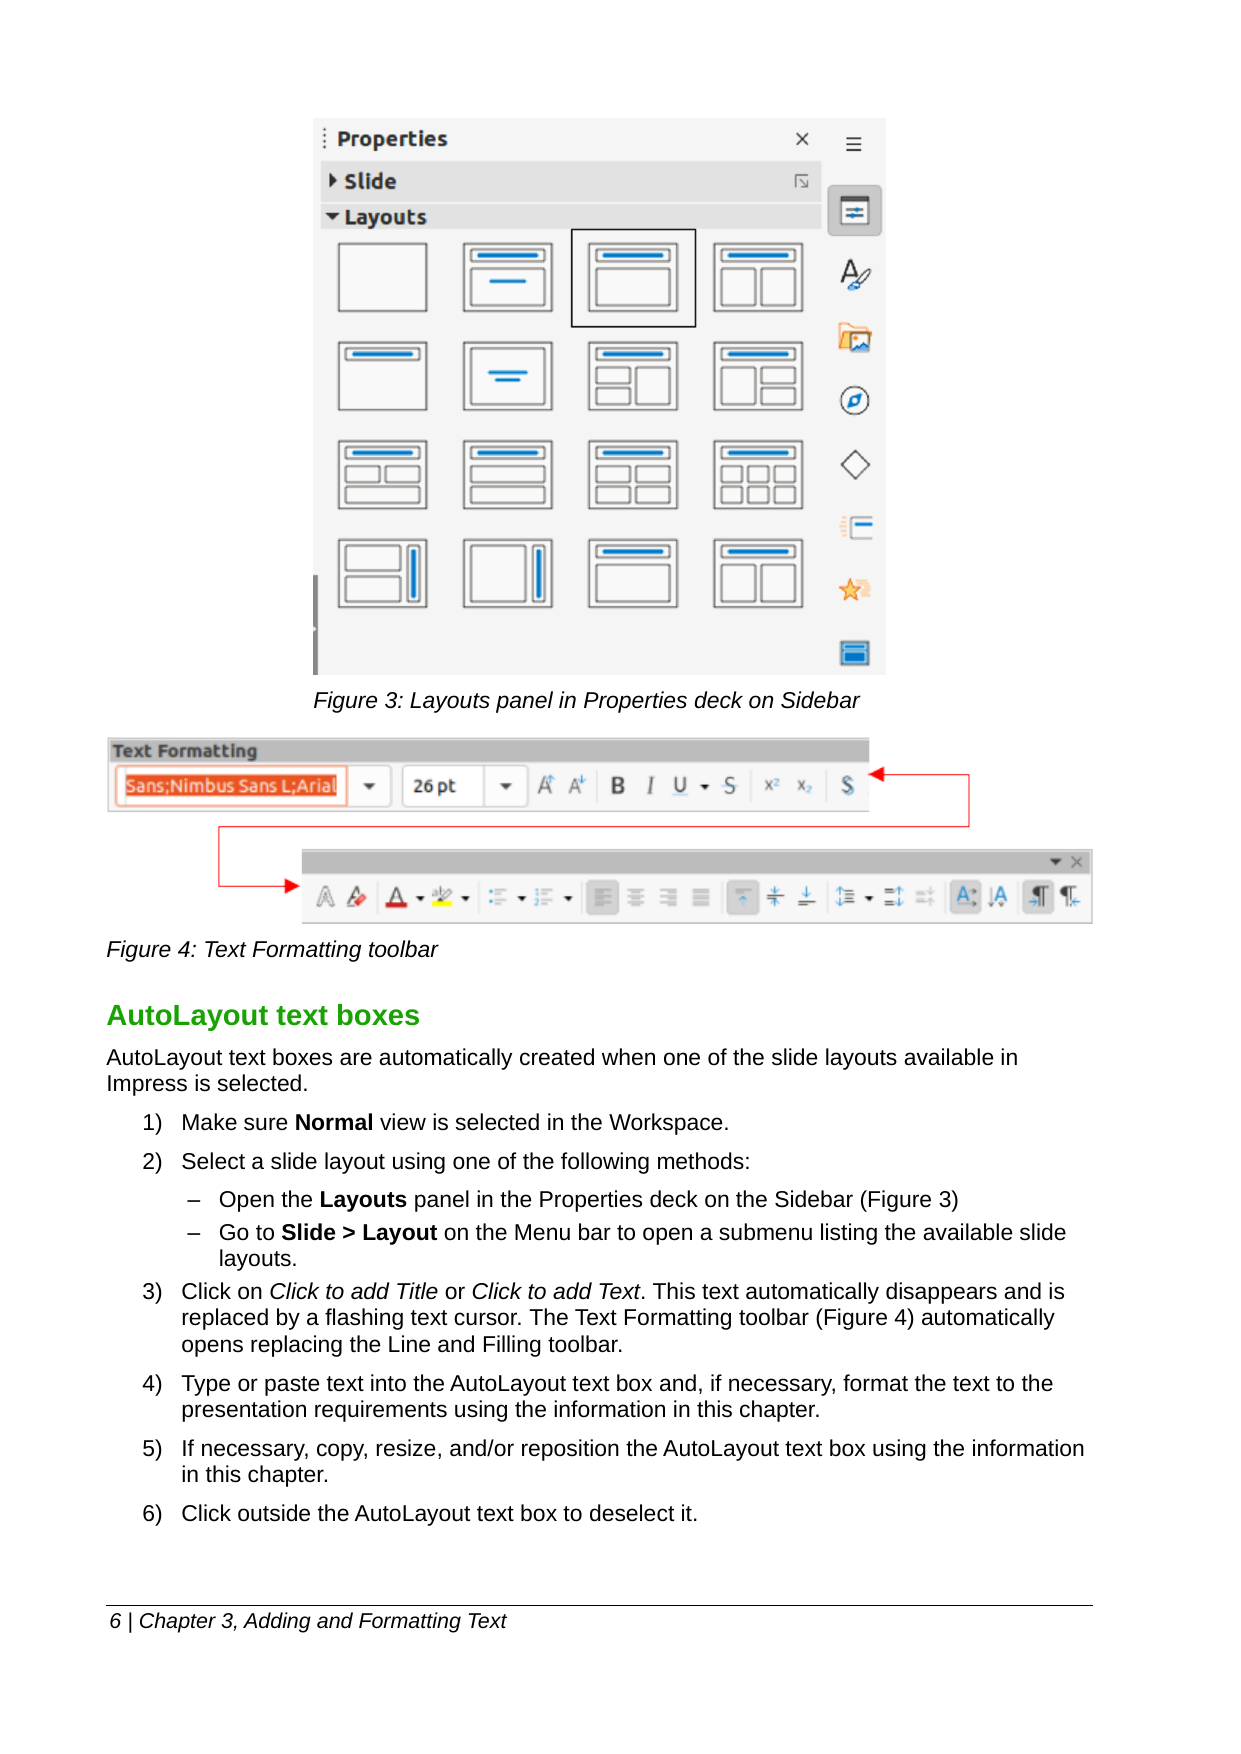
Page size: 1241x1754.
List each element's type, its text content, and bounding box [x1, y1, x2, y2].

list Make sure Normal view is selected in the Workspace. [162, 1109, 1093, 1135]
subtitle AutoLayout text boxes [106, 998, 1093, 1032]
text AutoLayout text boxes are automatically created when one of the slide layouts available in Impress is selected. [106, 1043, 1093, 1096]
list Open the Layouts panel in the Properties deck on the Sidebar (Figure 3) [187, 1186, 1093, 1213]
list Select a slide layout using one of the following methods: [162, 1148, 1093, 1174]
list Click on Click to add Title or Click to add Text. This text automatically disappears and is replaced by a flashing text cursor. The Text Formatting toolbar (Figure 4) automatically opens replacing the Line and Filling toolbar. [162, 1278, 1093, 1357]
list If necessary, copy, resize, and/or reposition the AutoLayout text box using the information in this chapter. [162, 1435, 1093, 1487]
picture [313, 118, 886, 675]
list Go to Slide > Layout on the Menu bar to open a submenu listing the available slide layouts. [187, 1219, 1093, 1272]
text Figure 4: Text Formatting toolbar [106, 936, 1093, 962]
list Click outside the AutoLayout text box to deselect it. [162, 1500, 1093, 1526]
text Figure 3: Layouts panel in Properties deck on Sidebar [313, 687, 886, 713]
picture [106, 737, 1093, 924]
list Type or paste text into the AutoLayout text box and, if necessary, format the text to the presentation requirements using the information in this chapter. [162, 1369, 1093, 1422]
